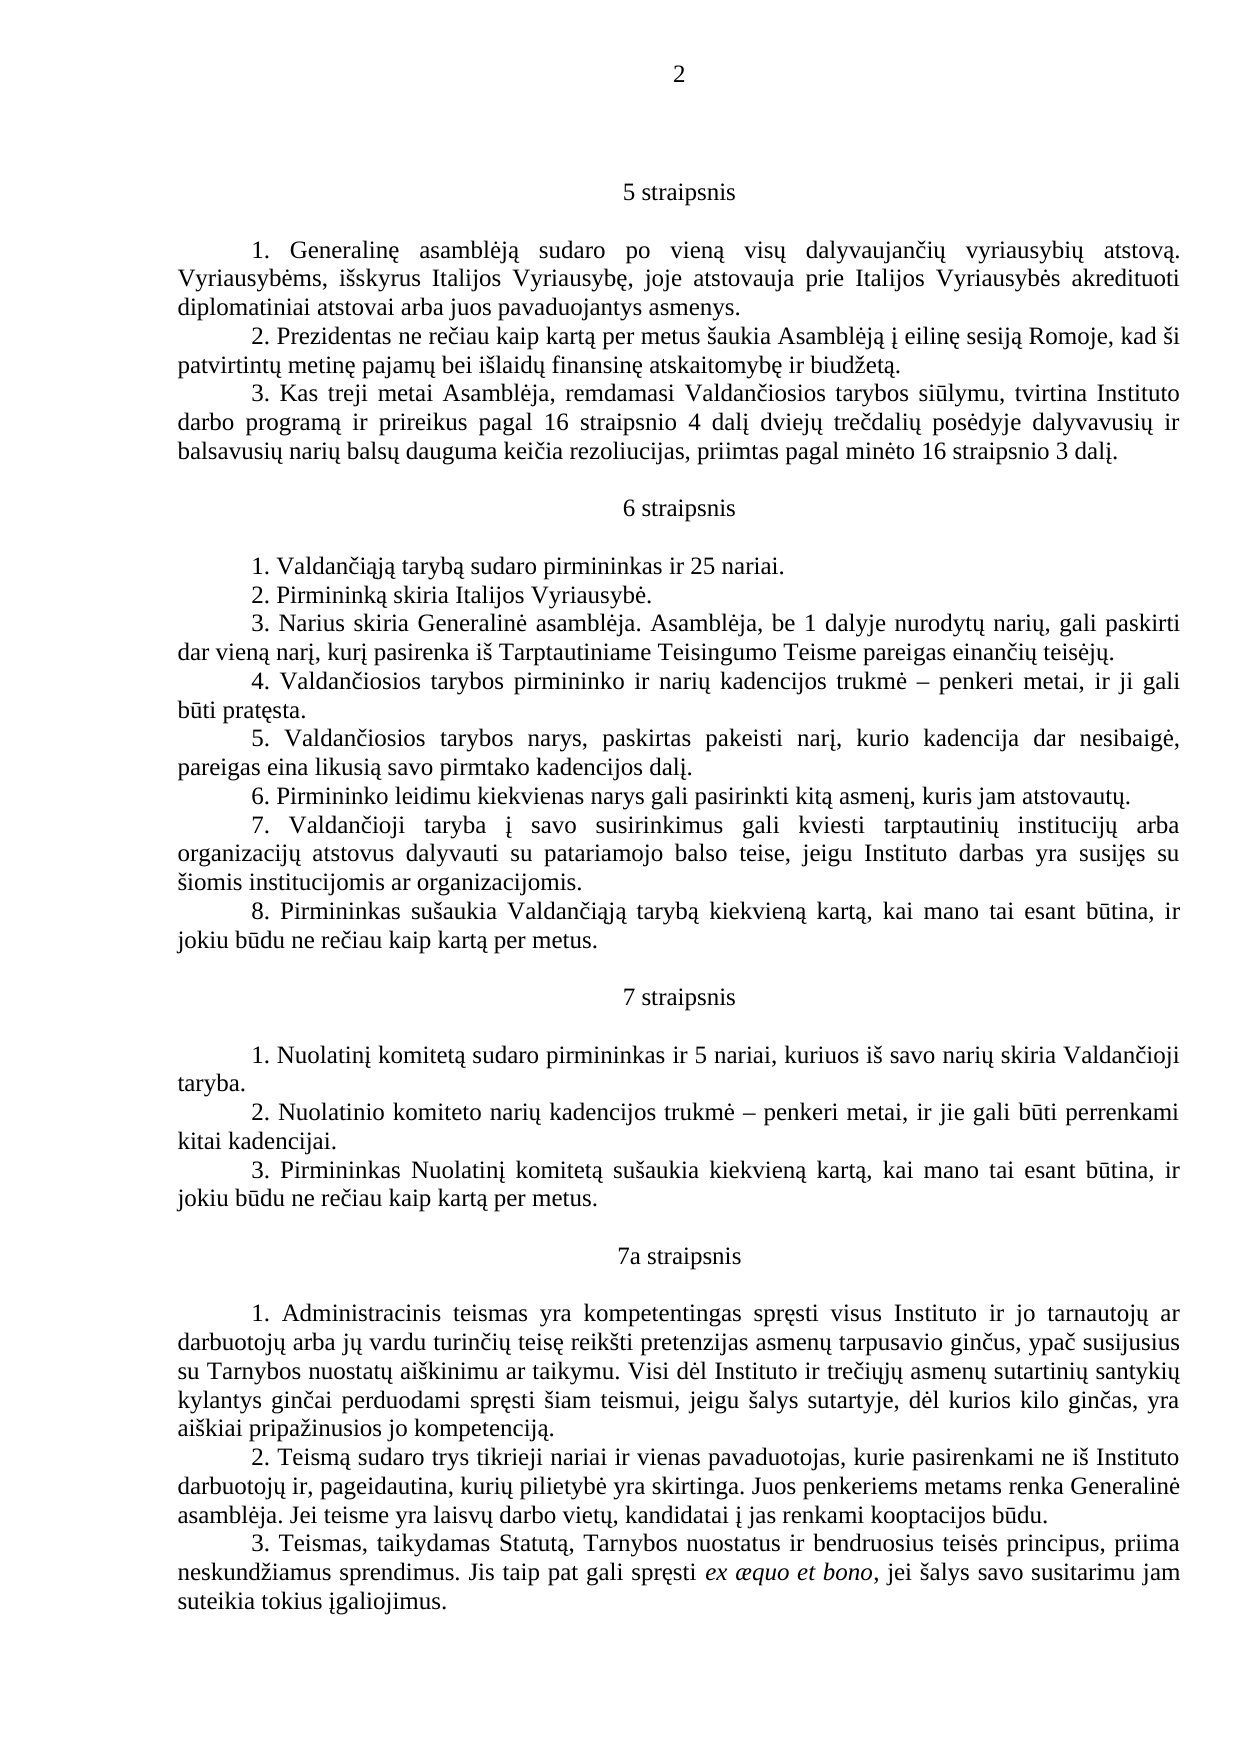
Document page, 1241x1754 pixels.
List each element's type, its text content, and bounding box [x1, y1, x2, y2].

text 1. Valdančiąją tarybą sudaro pirmininkas ir 25 nariai. [177, 551, 1181, 580]
text 8. Pirmininkas sušaukia Valdančiąją tarybą kiekvieną kartą, kai mano tai esant būtina, ir jokiu būdu ne rečiau kaip kartą per metus. [177, 896, 1181, 953]
text 3. Pirmininkas Nuolatinį komitetą sušaukia kiekvieną kartą, kai mano tai esant būtina, ir jokiu būdu ne rečiau kaip kartą per metus. [177, 1155, 1181, 1212]
text 1. Administracinis teismas yra kompetentingas spręsti visus Instituto ir jo tarnautojų ar darbuotojų arba jų vardu turinčių teisę reikšti pretenzijas asmenų tarpusavio ginčus, ypač susijusius su Tarnybos nuostatų aiškinimu ar taikymu. Visi dėl Instituto ir trečiųjų asmenų sutartinių santykių kylantys ginčai perduodami spręsti šiam teismui, jeigu šalys sutartyje, dėl kurios kilo ginčas, yra aiškiai pripažinusios jo kompetenciją. [177, 1298, 1181, 1442]
text 7. Valdančioji taryba į savo susirinkimus gali kviesti tarptautinių institucijų arba organizacijų atstovus dalyvauti su patariamojo balso teise, jeigu Instituto darbas yra susijęs su šiomis institucijomis ar organizacijomis. [177, 810, 1181, 896]
text 1. Nuolatinį komitetą sudaro pirmininkas ir 5 nariai, kuriuos iš savo narių skiria Valdančioji taryba. [177, 1040, 1181, 1097]
text 7a straipsnis [177, 1241, 1181, 1270]
text 2. Prezidentas ne rečiau kaip kartą per metus šaukia Asamblėją į eilinę sesiją Romoje, kad ši patvirtintų metinę pajamų bei išlaidų finansinę atskaitomybę ir biudžetą. [177, 321, 1181, 378]
text 5 straipsnis [177, 177, 1181, 206]
text 2. Pirmininką skiria Italijos Vyriausybė. [177, 580, 1181, 608]
text 6. Pirmininko leidimu kiekvienas narys gali pasirinkti kitą asmenį, kuris jam atstovautų. [177, 781, 1181, 810]
text 7 straipsnis [177, 982, 1181, 1011]
text 6 straipsnis [177, 493, 1181, 522]
text 2. Nuolatinio komiteto narių kadencijos trukmė – penkeri metai, ir jie gali būti perrenkami kitai kadencijai. [177, 1097, 1181, 1155]
text 1. Generalinę asamblėją sudaro po vieną visų dalyvaujančių vyriausybių atstovą. Vyriausybėms, išskyrus Italijos Vyriausybę, joje atstovauja prie Italijos Vyriausybės akredituoti diplomatiniai atstovai arba juos pavaduojantys asmenys. [177, 235, 1181, 321]
text 4. Valdančiosios tarybos pirmininko ir narių kadencijos trukmė – penkeri metai, ir ji gali būti pratęsta. [177, 666, 1181, 723]
text 2. Teismą sudaro trys tikrieji nariai ir vienas pavaduotojas, kurie pasirenkami ne iš Instituto darbuotojų ir, pageidautina, kurių pilietybė yra skirtinga. Juos penkeriems metams renka Generalinė asamblėja. Jei teisme yra laisvų darbo vietų, kandidatai į jas renkami kooptacijos būdu. [177, 1442, 1181, 1528]
text 3. Kas treji metai Asamblėja, remdamasi Valdančiosios tarybos siūlymu, tvirtina Instituto darbo programą ir prireikus pagal 16 straipsnio 4 dalį dviejų trečdalių posėdyje dalyvavusių ir balsavusių narių balsų dauguma keičia rezoliucijas, priimtas pagal minėto 16 straipsnio 3 dalį. [177, 378, 1181, 465]
text 3. Narius skiria Generalinė asamblėja. Asamblėja, be 1 dalyje nurodytų narių, gali paskirti dar vieną narį, kurį pasirenka iš Tarptautiniame Teisingumo Teisme pareigas einančių teisėjų. [177, 608, 1181, 666]
text 5. Valdančiosios tarybos narys, paskirtas pakeisti narį, kurio kadencija dar nesibaigė, pareigas eina likusią savo pirmtako kadencijos dalį. [177, 723, 1181, 781]
text 3. Teismas, taikydamas Statutą, Tarnybos nuostatus ir bendruosius teisės principus, priima neskundžiamus sprendimus. Jis taip pat gali spręsti ex æquo et bono, jei šalys savo susitarimu jam suteikia tokius įgaliojimus. [177, 1528, 1181, 1615]
